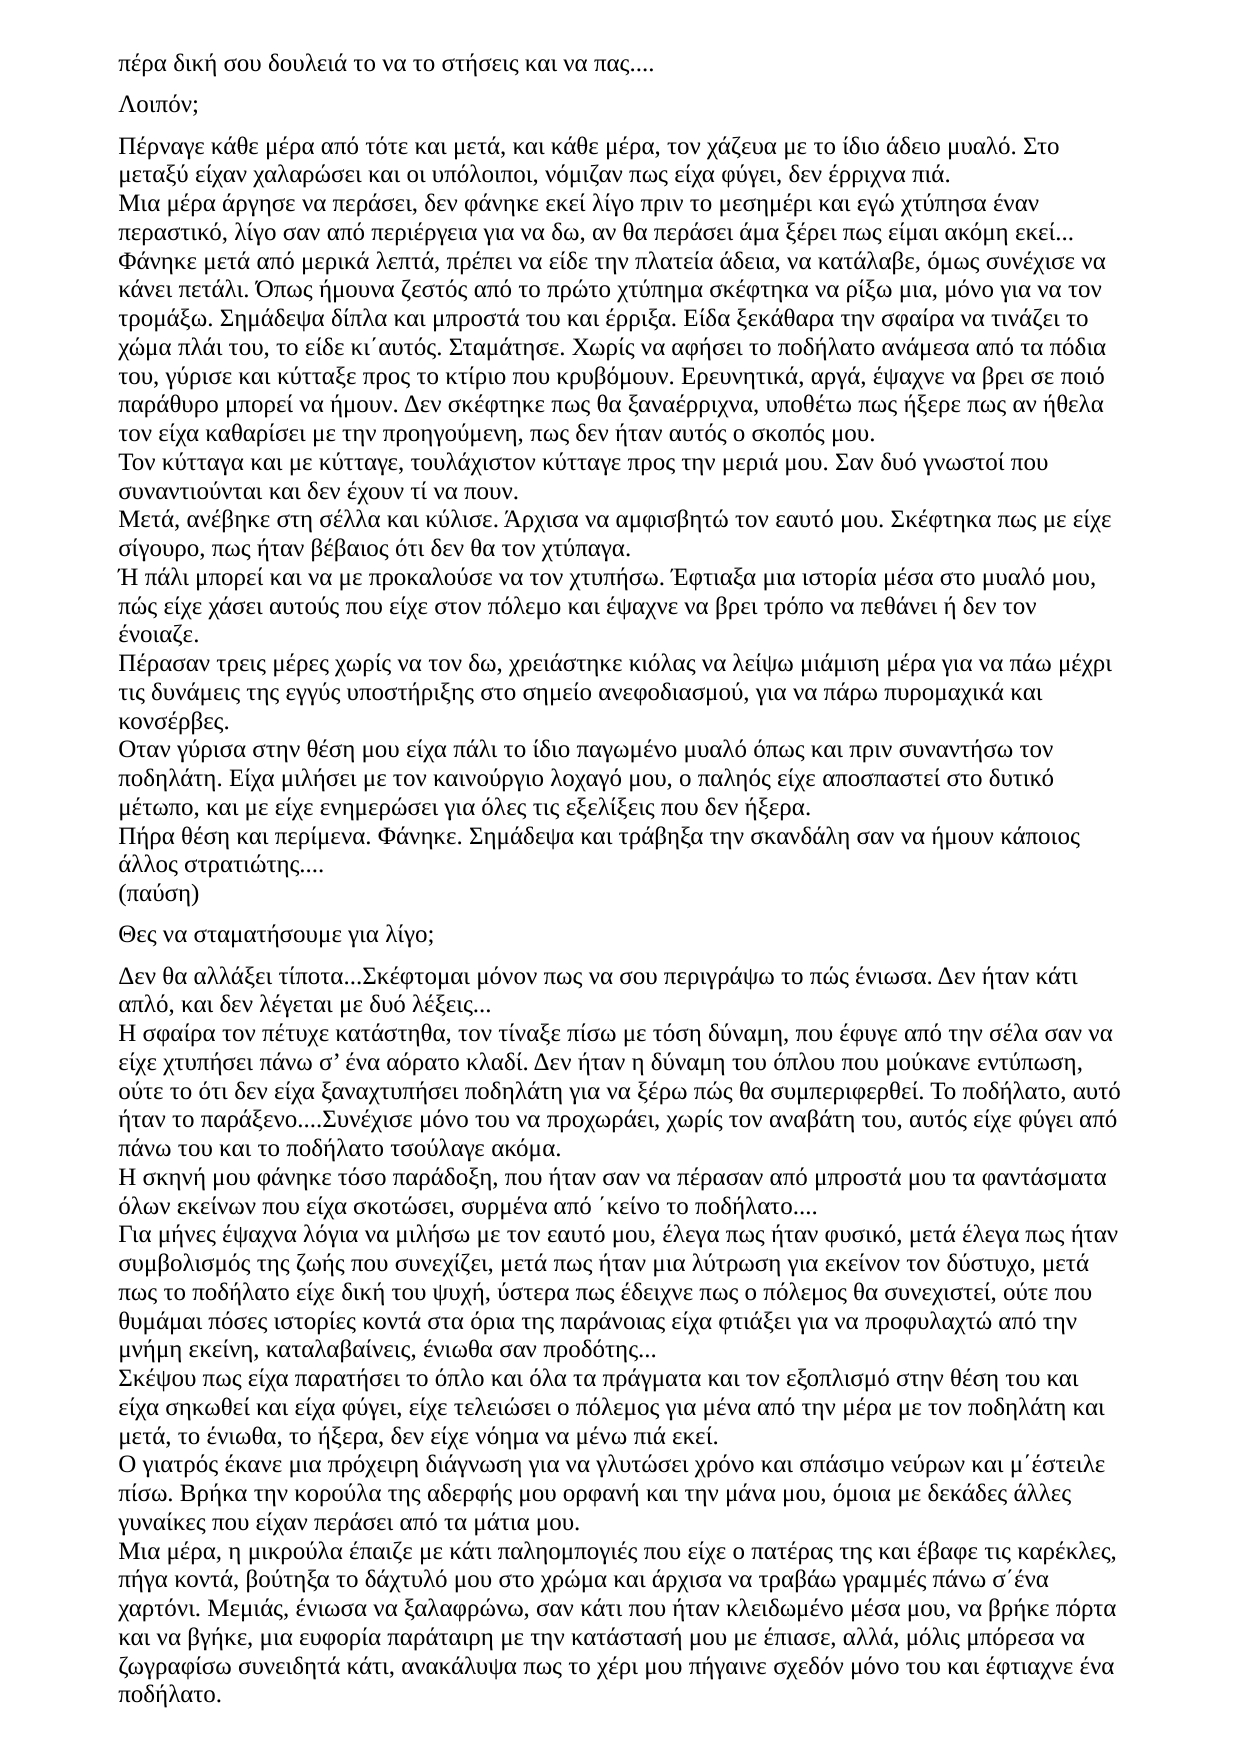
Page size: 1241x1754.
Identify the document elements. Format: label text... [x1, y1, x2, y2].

text πέρα δική σου δουλειά το να το στήσεις και να πας.... [118, 48, 1122, 77]
text Λοιπόν; [118, 89, 1122, 118]
text Θες να σταματήσουμε για λίγο; [118, 919, 1122, 948]
text Δεν θα αλλάξει τίποτα...Σκέφτομαι μόνον πως να σου περιγράψω το πώς ένιωσα. Δεν ήταν κάτι απλό, και δεν λέγεται με δυό λέξεις... Η σφαίρα τον πέτυχε κατάστηθα, τον τίναξε πίσω με τόση δύναμη, που έφυγε από την σέλα σαν να είχε χτυπήσει πάνω σ’ ένα αόρατο κλαδί. Δεν ήταν η δύναμη του όπλου που μούκανε εντύπωση, ούτε το ότι δεν είχα ξαναχτυπήσει ποδηλάτη για να ξέρω πώς θα συμπεριφερθεί. Το ποδήλατο, αυτό ήταν το παράξενο....Συνέχισε μόνο του να προχωράει, χωρίς τον αναβάτη του, αυτός είχε φύγει από πάνω του και το ποδήλατο τσούλαγε ακόμα. Η σκηνή μου φάνηκε τόσο παράδοξη, που ήταν σαν να πέρασαν από μπροστά μου τα φαντάσματα όλων εκείνων που είχα σκοτώσει, συρμένα από ΄κείνο το ποδήλατο.... Για μήνες έψαχνα λόγια να μιλήσω με τον εαυτό μου, έλεγα πως ήταν φυσικό, μετά έλεγα πως ήταν συμβολισμός της ζωής που συνεχίζει, μετά πως ήταν μια λύτρωση για εκείνον τον δύστυχο, μετά πως το ποδήλατο είχε δική του ψυχή, ύστερα πως έδειχνε πως ο πόλεμος θα συνεχιστεί, ούτε που θυμάμαι πόσες ιστορίες κοντά στα όρια της παράνοιας είχα φτιάξει για να προφυλαχτώ από την μνήμη εκείνη, καταλαβαίνεις, ένιωθα σαν προδότης... Σκέψου πως είχα παρατήσει το όπλο και όλα τα πράγματα και τον εξοπλισμό στην θέση του και είχα σηκωθεί και είχα φύγει, είχε τελειώσει ο πόλεμος για μένα από την μέρα με τον ποδηλάτη και μετά, το ένιωθα, το ήξερα, δεν είχε νόημα να μένω πιά εκεί. Ο γιατρός έκανε μια πρόχειρη διάγνωση για να γλυτώσει χρόνο και σπάσιμο νεύρων και μ΄έστειλε πίσω. Βρήκα την κορούλα της αδερφής μου ορφανή και την μάνα μου, όμοια με δεκάδες άλλες γυναίκες που είχαν περάσει από τα μάτια μου. Μια μέρα, η μικρούλα έπαιζε με κάτι παληομπογιές που είχε ο πατέρας της και έβαφε τις καρέκλες, πήγα κοντά, βούτηξα το δάχτυλό μου στο χρώμα και άρχισα να τραβάω γραμμές πάνω σ΄ένα χαρτόνι. Μεμιάς, ένιωσα να ξαλαφρώνω, σαν κάτι που ήταν κλειδωμένο μέσα μου, να βρήκε πόρτα και να βγήκε, μια ευφορία παράταιρη με την κατάστασή μου με έπιασε, αλλά, μόλις μπόρεσα να ζωγραφίσω συνειδητά κάτι, ανακάλυψα πως το χέρι μου πήγαινε σχεδόν μόνο του και έφτιαχνε ένα ποδήλατο. [118, 961, 1122, 1708]
text Πέρναγε κάθε μέρα από τότε και μετά, και κάθε μέρα, τον χάζευα με το ίδιο άδειο μυαλό. Στο μεταξύ είχαν χαλαρώσει και οι υπόλοιποι, νόμιζαν πως είχα φύγει, δεν έρριχνα πιά. Μια μέρα άργησε να περάσει, δεν φάνηκε εκεί λίγο πριν το μεσημέρι και εγώ χτύπησα έναν περαστικό, λίγο σαν από περιέργεια για να δω, αν θα περάσει άμα ξέρει πως είμαι ακόμη εκεί... Φάνηκε μετά από μερικά λεπτά, πρέπει να είδε την πλατεία άδεια, να κατάλαβε, όμως συνέχισε να κάνει πετάλι. Όπως ήμουνα ζεστός από το πρώτο χτύπημα σκέφτηκα να ρίξω μια, μόνο για να τον τρομάξω. Σημάδεψα δίπλα και μπροστά του και έρριξα. Είδα ξεκάθαρα την σφαίρα να τινάζει το χώμα πλάι του, το είδε κι΄αυτός. Σταμάτησε. Χωρίς να αφήσει το ποδήλατο ανάμεσα από τα πόδια του, γύρισε και κύτταξε προς το κτίριο που κρυβόμουν. Ερευνητικά, αργά, έψαχνε να βρει σε ποιό παράθυρο μπορεί να ήμουν. Δεν σκέφτηκε πως θα ξαναέρριχνα, υποθέτω πως ήξερε πως αν ήθελα τον είχα καθαρίσει με την προηγούμενη, πως δεν ήταν αυτός ο σκοπός μου. Τον κύτταγα και με κύτταγε, τουλάχιστον κύτταγε προς την μεριά μου. Σαν δυό γνωστοί που συναντιούνται και δεν έχουν τί να πουν. Μετά, ανέβηκε στη σέλλα και κύλισε. Άρχισα να αμφισβητώ τον εαυτό μου. Σκέφτηκα πως με είχε σίγουρο, πως ήταν βέβαιος ότι δεν θα τον χτύπαγα. Ή πάλι μπορεί και να με προκαλούσε να τον χτυπήσω. Έφτιαξα μια ιστορία μέσα στο μυαλό μου, πώς είχε χάσει αυτούς που είχε στον πόλεμο και έψαχνε να βρει τρόπο να πεθάνει ή δεν τον ένοιαζε. Πέρασαν τρεις μέρες χωρίς να τον δω, χρειάστηκε κιόλας να λείψω μιάμιση μέρα για να πάω μέχρι τις δυνάμεις της εγγύς υποστήριξης στο σημείο ανεφοδιασμού, για να πάρω πυρομαχικά και κονσέρβες. Οταν γύρισα στην θέση μου είχα πάλι το ίδιο παγωμένο μυαλό όπως και πριν συναντήσω τον ποδηλάτη. Είχα μιλήσει με τον καινούργιο λοχαγό μου, ο παληός είχε αποσπαστεί στο δυτικό μέτωπο, και με είχε ενημερώσει για όλες τις εξελίξεις που δεν ήξερα. Πήρα θέση και περίμενα. Φάνηκε. Σημάδεψα και τράβηξα την σκανδάλη σαν να ήμουν κάποιος άλλος στρατιώτης.... (παύση) [118, 131, 1122, 907]
